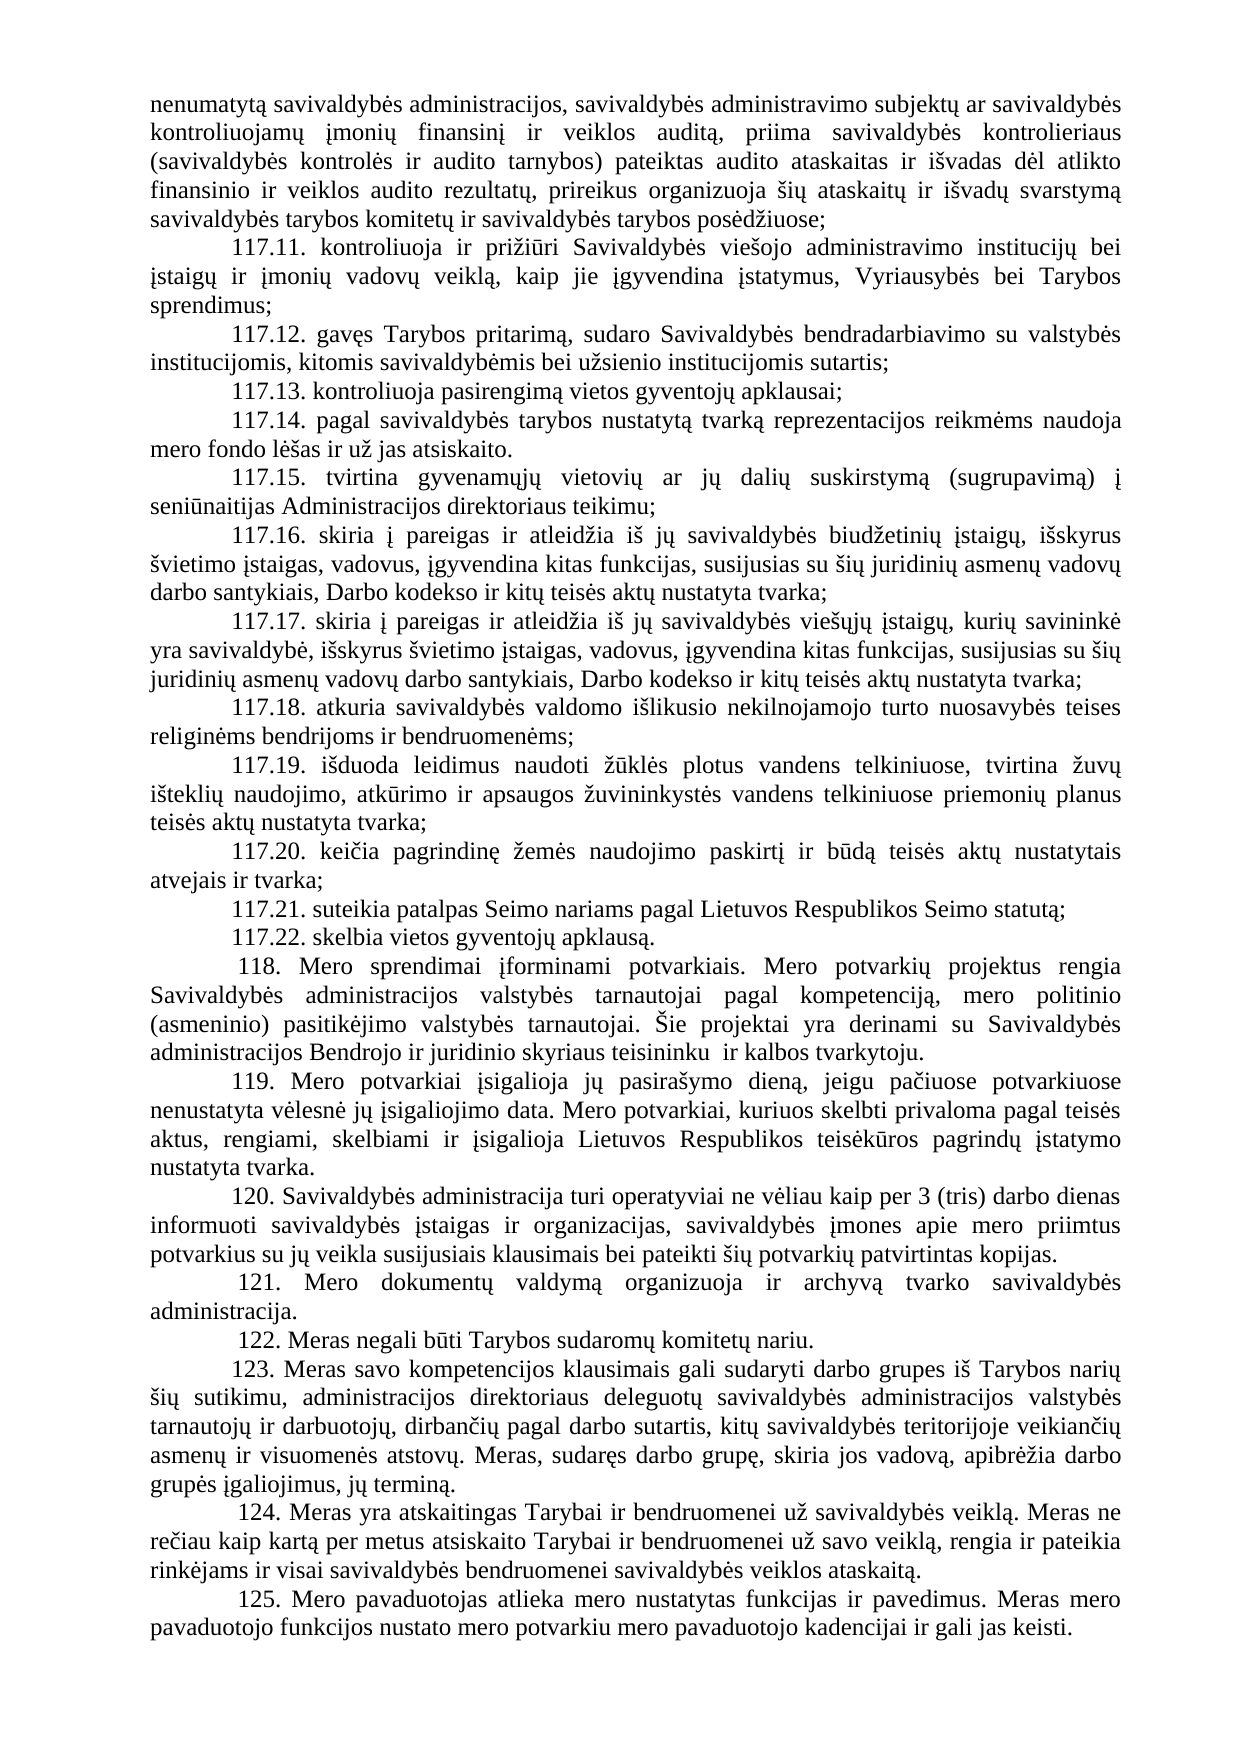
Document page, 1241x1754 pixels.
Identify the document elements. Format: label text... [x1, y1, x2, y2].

text 123. Meras savo kompetencijos klausimais gali sudaryti darbo grupes iš Tarybos narių šių sutikimu, administracijos direktoriaus deleguotų savivaldybės administracijos valstybės tarnautojų ir darbuotojų, dirbančių pagal darbo sutartis, kitų savivaldybės teritorijoje veikiančių asmenų ir visuomenės atstovų. Meras, sudaręs darbo grupę, skiria jos vadovą, apibrėžia darbo grupės įgaliojimus, jų terminą. [150, 1354, 1122, 1497]
text 124. Meras yra atskaitingas Tarybai ir bendruomenei už savivaldybės veiklą. Meras ne rečiau kaip kartą per metus atsiskaito Tarybai ir bendruomenei už savo veiklą, rengia ir pateikia rinkėjams ir visai savivaldybės bendruomenei savivaldybės veiklos ataskaitą. [150, 1497, 1122, 1584]
text 117.22. skelbia vietos gyventojų apklausą. [150, 922, 1122, 951]
text 119. Mero potvarkiai įsigalioja jų pasirašymo dieną, jeigu pačiuose potvarkiuose nenustatyta vėlesnė jų įsigaliojimo data. Mero potvarkiai, kuriuos skelbti privaloma pagal teisės aktus, rengiami, skelbiami ir įsigalioja Lietuvos Respublikos teisėkūros pagrindų įstatymo nustatyta tvarka. [150, 1066, 1122, 1181]
text 121. Mero dokumentų valdymą organizuoja ir archyvą tvarko savivaldybės administracija. [150, 1267, 1122, 1325]
text 120. Savivaldybės administracija turi operatyviai ne vėliau kaip per 3 (tris) darbo dienas informuoti savivaldybės įstaigas ir organizacijas, savivaldybės įmones apie mero priimtus potvarkius su jų veikla susijusiais klausimais bei pateikti šių potvarkių patvirtintas kopijas. [150, 1181, 1122, 1267]
text 117.20. keičia pagrindinę žemės naudojimo paskirtį ir būdą teisės aktų nustatytais atvejais ir tvarka; [150, 836, 1122, 894]
text 117.19. išduoda leidimus naudoti žūklės plotus vandens telkiniuose, tvirtina žuvų išteklių naudojimo, atkūrimo ir apsaugos žuvininkystės vandens telkiniuose priemonių planus teisės aktų nustatyta tvarka; [150, 750, 1122, 836]
text 117.13. kontroliuoja pasirengimą vietos gyventojų apklausai; [150, 376, 1122, 405]
text 117.12. gavęs Tarybos pritarimą, sudaro Savivaldybės bendradarbiavimo su valstybės institucijomis, kitomis savivaldybėmis bei užsienio institucijomis sutartis; [150, 319, 1122, 376]
text 117.17. skiria į pareigas ir atleidžia iš jų savivaldybės viešųjų įstaigų, kurių savininkė yra savivaldybė, išskyrus švietimo įstaigas, vadovus, įgyvendina kitas funkcijas, susijusias su šių juridinių asmenų vadovų darbo santykiais, Darbo kodekso ir kitų teisės aktų nustatyta tvarka; [150, 606, 1122, 692]
text 117.21. suteikia patalpas Seimo nariams pagal Lietuvos Respublikos Seimo statutą; [150, 894, 1122, 922]
text 118. Mero sprendimai įforminami potvarkiais. Mero potvarkių projektus rengia Savivaldybės administracijos valstybės tarnautojai pagal kompetenciją, mero politinio (asmeninio) pasitikėjimo valstybės tarnautojai. Šie projektai yra derinami su Savivaldybės administracijos Bendrojo ir juridinio skyriaus teisininku ir kalbos tvarkytoju. [150, 951, 1122, 1066]
text 117.16. skiria į pareigas ir atleidžia iš jų savivaldybės biudžetinių įstaigų, išskyrus švietimo įstaigas, vadovus, įgyvendina kitas funkcijas, susijusias su šių juridinių asmenų vadovų darbo santykiais, Darbo kodekso ir kitų teisės aktų nustatyta tvarka; [150, 520, 1122, 606]
text 125. Mero pavaduotojas atlieka mero nustatytas funkcijas ir pavedimus. Meras mero pavaduotojo funkcijos nustato mero potvarkiu mero pavaduotojo kadencijai ir gali jas keisti. [150, 1584, 1122, 1641]
text 117.14. pagal savivaldybės tarybos nustatytą tvarką reprezentacijos reikmėms naudoja mero fondo lėšas ir už jas atsiskaito. [150, 405, 1122, 462]
text 122. Meras negali būti Tarybos sudaromų komitetų nariu. [150, 1325, 1122, 1354]
text 117.11. kontroliuoja ir prižiūri Savivaldybės viešojo administravimo institucijų bei įstaigų ir įmonių vadovų veiklą, kaip jie įgyvendina įstatymus, Vyriausybės bei Tarybos sprendimus; [150, 232, 1122, 319]
text 117.15. tvirtina gyvenamųjų vietovių ar jų dalių suskirstymą (sugrupavimą) į seniūnaitijas Administracijos direktoriaus teikimu; [150, 462, 1122, 520]
text nenumatytą savivaldybės administracijos, savivaldybės administravimo subjektų ar savivaldybės kontroliuojamų įmonių finansinį ir veiklos auditą, priima savivaldybės kontrolieriaus (savivaldybės kontrolės ir audito tarnybos) pateiktas audito ataskaitas ir išvadas dėl atlikto finansinio ir veiklos audito rezultatų, prireikus organizuoja šių ataskaitų ir išvadų svarstymą savivaldybės tarybos komitetų ir savivaldybės tarybos posėdžiuose; [150, 89, 1122, 232]
text 117.18. atkuria savivaldybės valdomo išlikusio nekilnojamojo turto nuosavybės teises religinėms bendrijoms ir bendruomenėms; [150, 692, 1122, 750]
